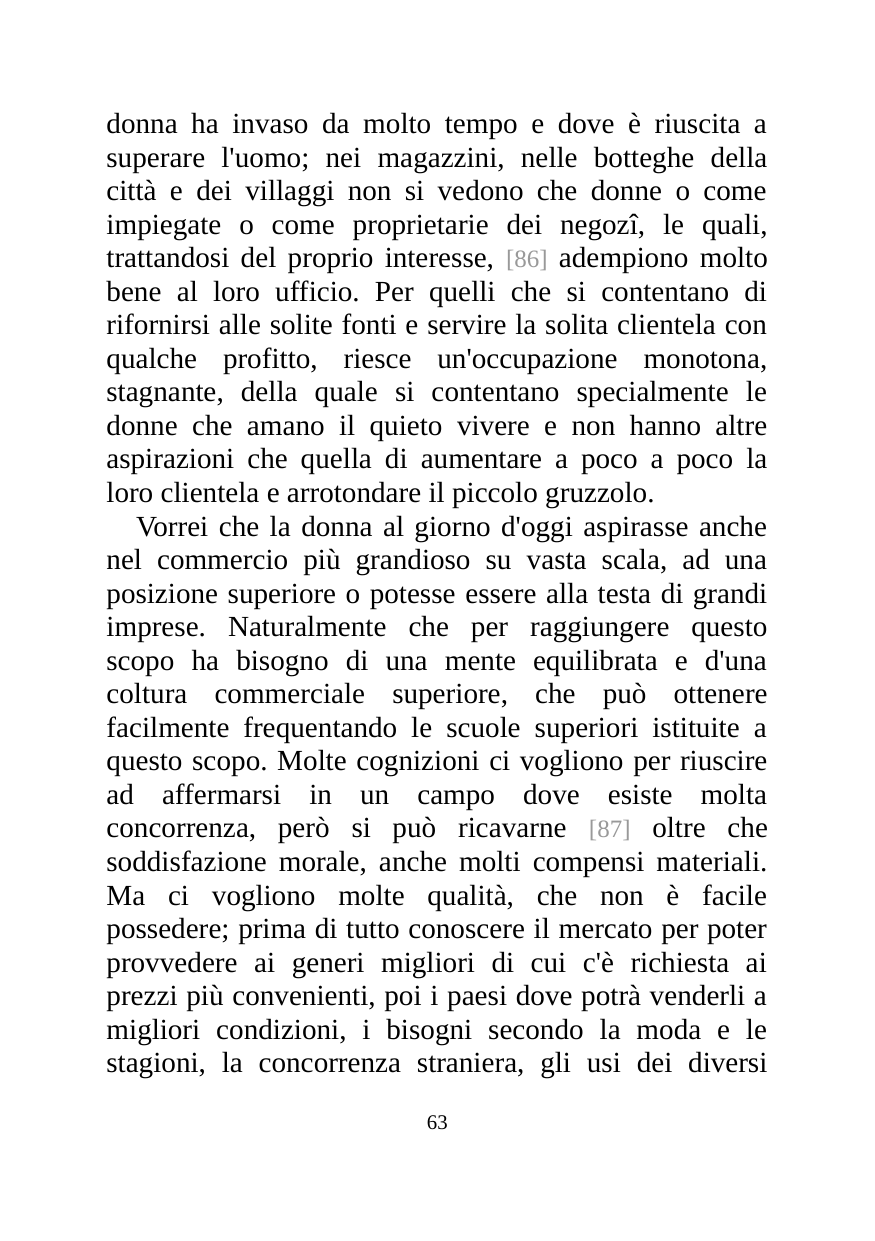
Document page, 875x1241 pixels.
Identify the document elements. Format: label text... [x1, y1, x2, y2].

text Vorrei che la donna al giorno d'oggi aspirasse anche nel commercio più grandioso su vasta scala, ad una posizione superiore o potesse essere alla testa di grandi imprese. Naturalmente che per raggiungere questo scopo ha bisogno di una mente equilibrata e d'una coltura commerciale superiore, che può ottenere facilmente frequentando le scuole superiori istituite a questo scopo. Molte cognizioni ci vogliono per riuscire ad affermarsi in un campo dove esiste molta concorrenza, però si può ricavarne [87] oltre che soddisfazione morale, anche molti compensi materiali. Ma ci vogliono molte qualità, che non è facile possedere; prima di tutto conoscere il mercato per poter provvedere ai generi migliori di cui c'è richiesta ai prezzi più convenienti, poi i paesi dove potrà venderli a migliori condizioni, i bisogni secondo la moda e le stagioni, la concorrenza straniera, gli usi dei diversi [106, 509, 768, 1079]
text donna ha invaso da molto tempo e dove è riuscita a superare l'uomo; nei magazzini, nelle botteghe della città e dei villaggi non si vedono che donne o come impiegate o come proprietarie dei negozî, le quali, trattandosi del proprio interesse, [86] adempiono molto bene al loro ufficio. Per quelli che si contentano di rifornirsi alle solite fonti e servire la solita clientela con qualche profitto, riesce un'occupazione monotona, stagnante, della quale si contentano specialmente le donne che amano il quieto vivere e non hanno altre aspirazioni che quella di aumentare a poco a poco la loro clientela e arrotondare il piccolo gruzzolo. [106, 106, 768, 509]
